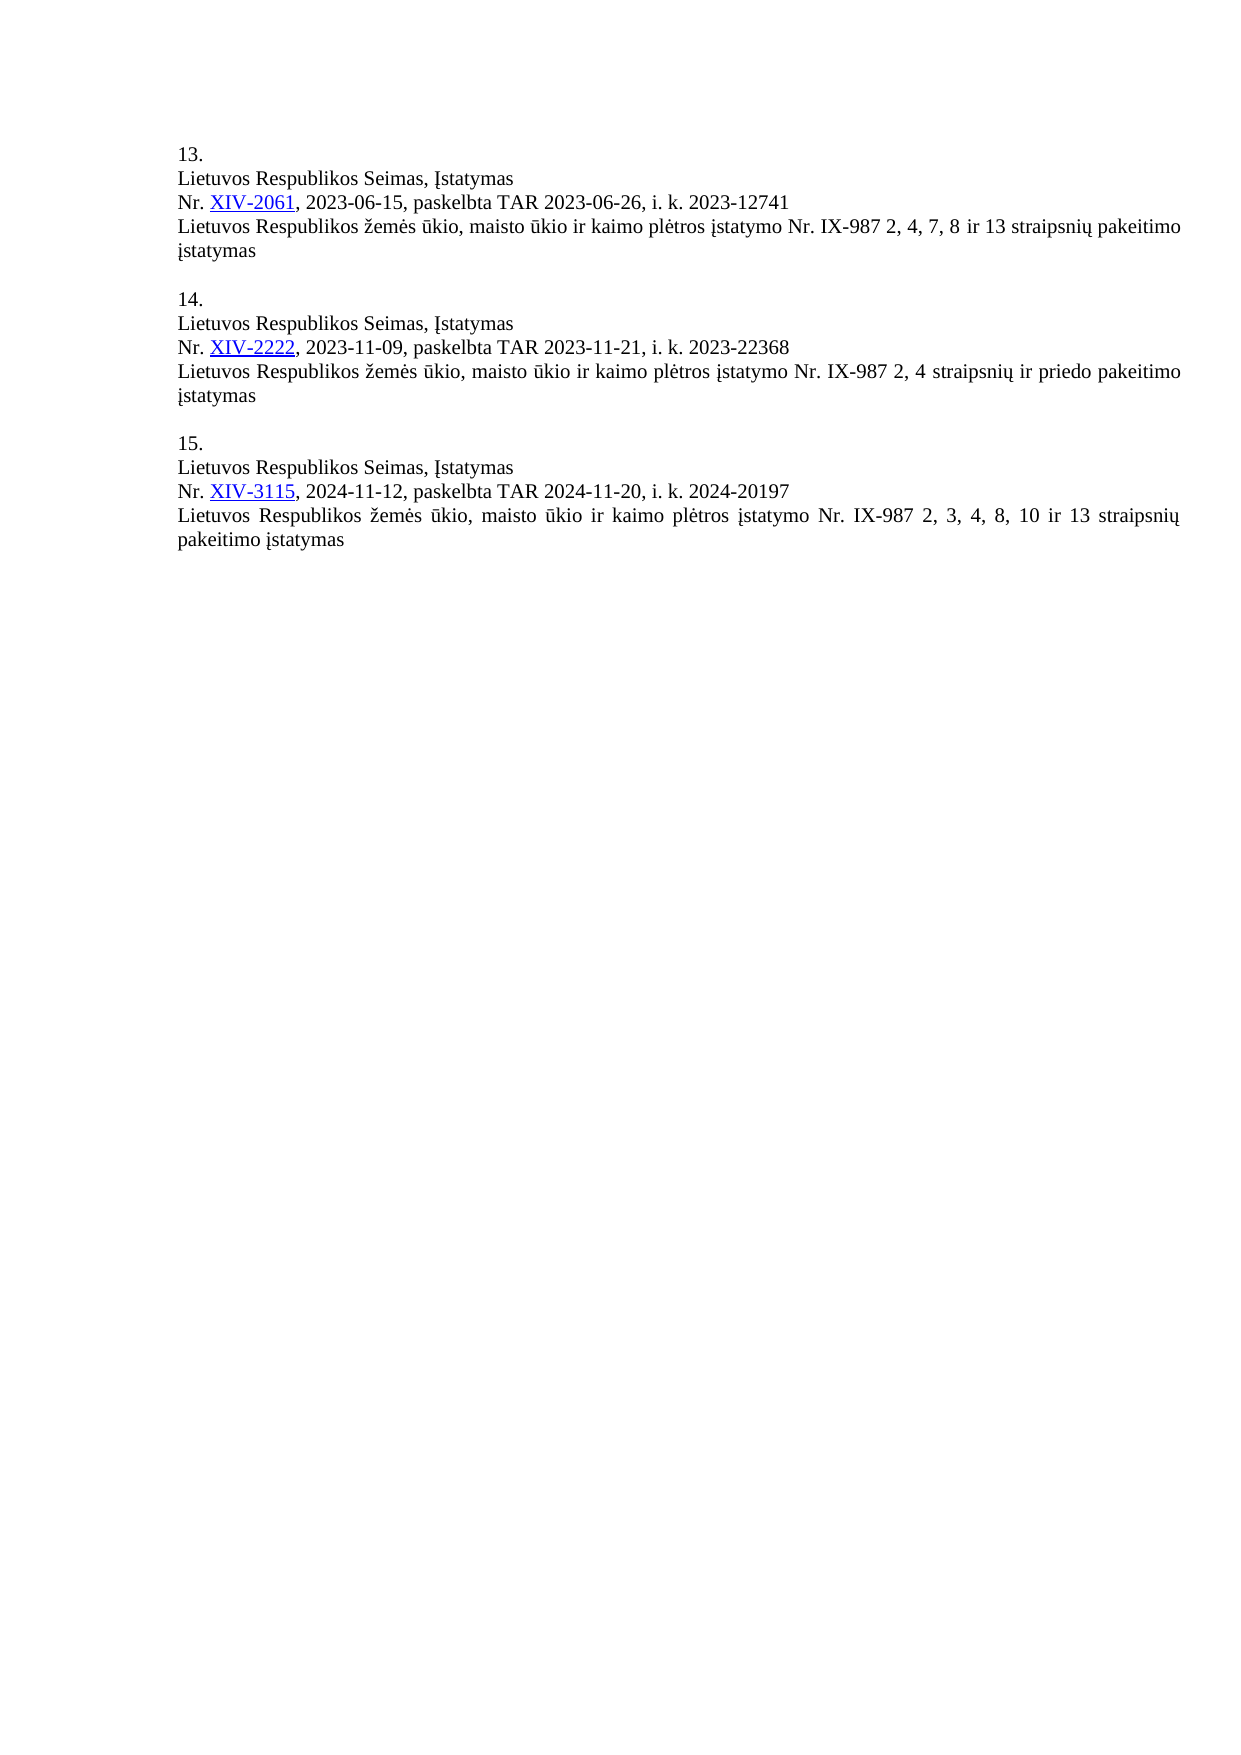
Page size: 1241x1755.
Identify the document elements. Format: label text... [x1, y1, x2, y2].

text Lietuvos Respublikos žemės ūkio, maisto ūkio ir kaimo plėtros įstatymo Nr. IX-987 2, 4, 7, 8 ir 13 straipsnių pakeitimo įstatymas [177, 214, 1181, 262]
text Lietuvos Respublikos žemės ūkio, maisto ūkio ir kaimo plėtros įstatymo Nr. IX-987 2, 4 straipsnių ir priedo pakeitimo įstatymas [177, 359, 1181, 407]
text 14. [177, 287, 1181, 311]
text Nr. XIV-2061, 2023-06-15, paskelbta TAR 2023-06-26, i. k. 2023-12741 [177, 190, 1181, 214]
text Lietuvos Respublikos Seimas, Įstatymas [177, 166, 1181, 190]
text Nr. XIV-2222, 2023-11-09, paskelbta TAR 2023-11-21, i. k. 2023-22368 [177, 335, 1181, 359]
text Lietuvos Respublikos Seimas, Įstatymas [177, 311, 1181, 335]
text Nr. XIV-3115, 2024-11-12, paskelbta TAR 2024-11-20, i. k. 2024-20197 [177, 479, 1181, 503]
text 13. [177, 142, 1181, 166]
text Lietuvos Respublikos žemės ūkio, maisto ūkio ir kaimo plėtros įstatymo Nr. IX-987 2, 3, 4, 8, 10 ir 13 straipsnių pakeitimo įstatymas [177, 503, 1181, 551]
text 15. [177, 431, 1181, 455]
text Lietuvos Respublikos Seimas, Įstatymas [177, 455, 1181, 479]
